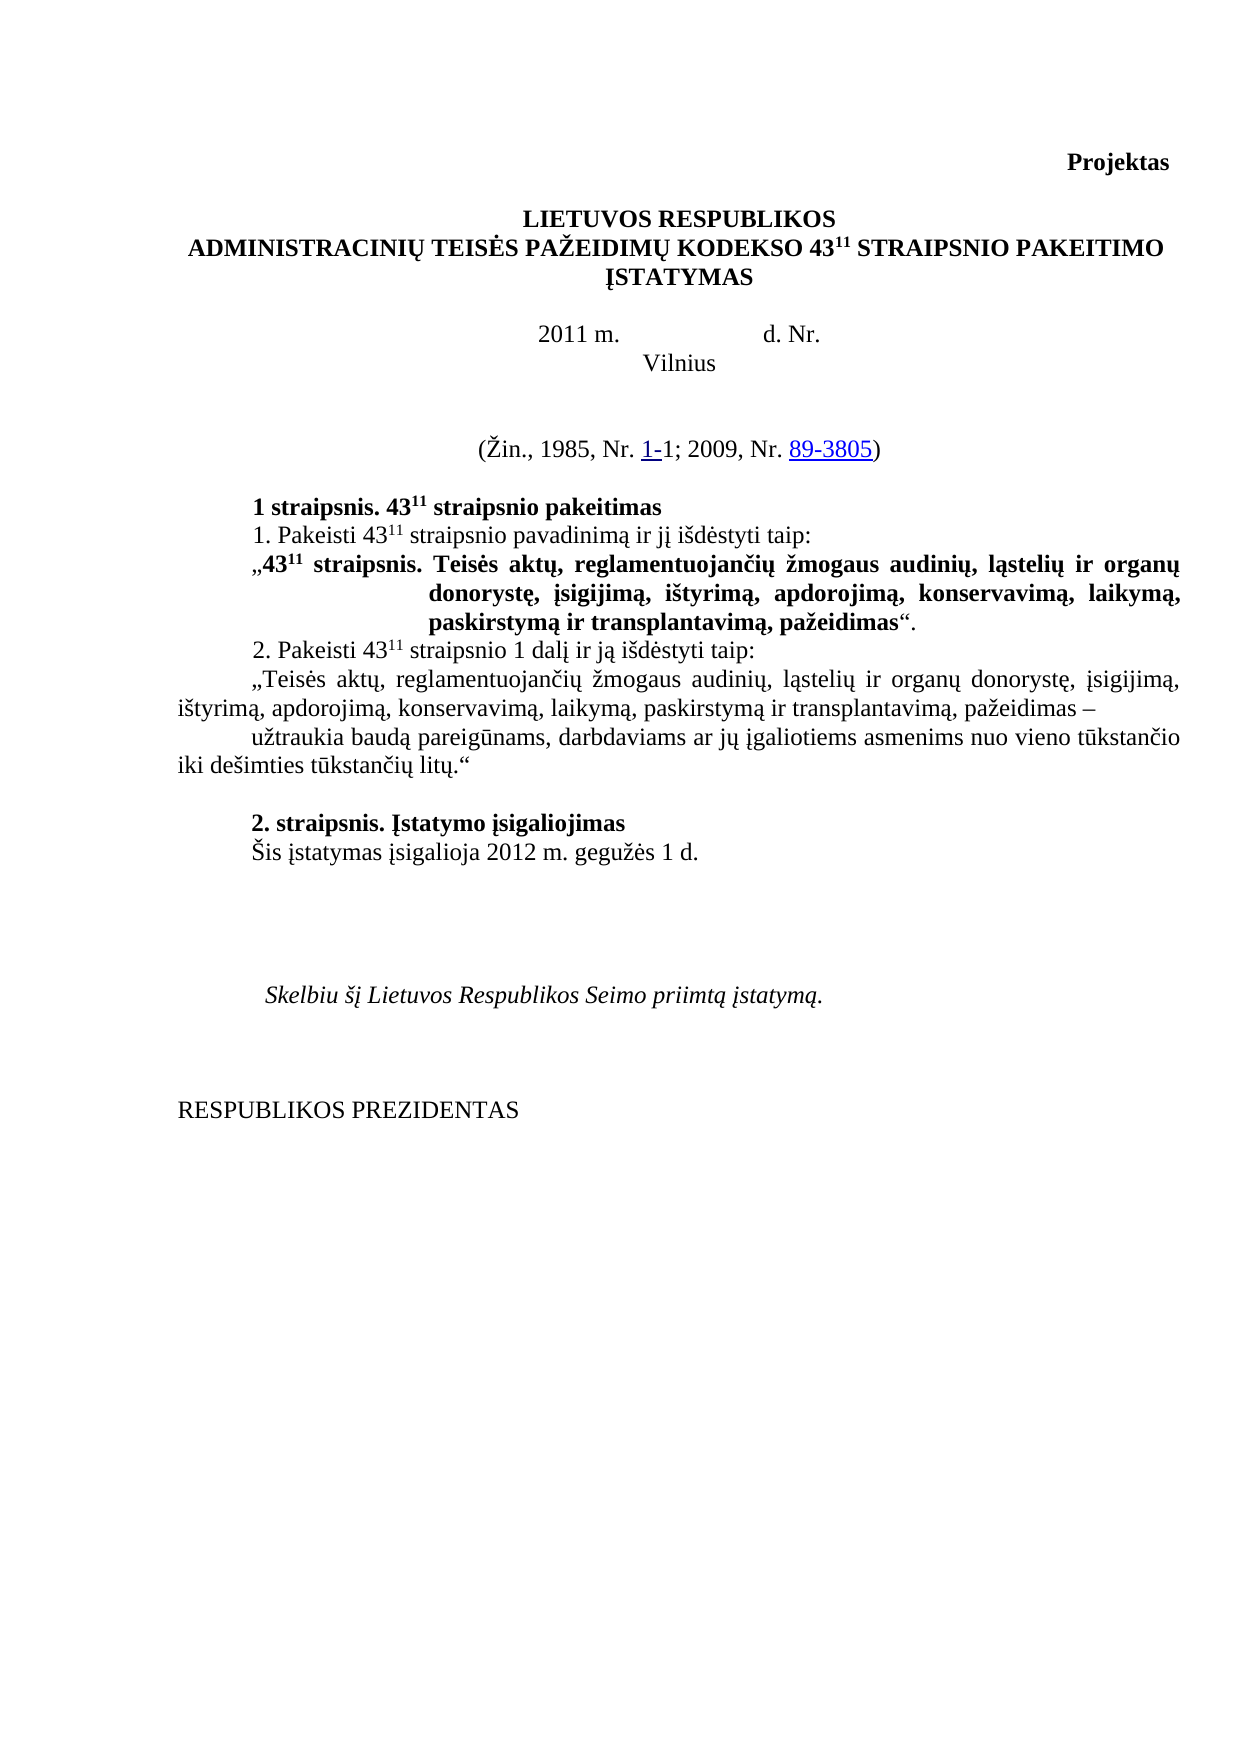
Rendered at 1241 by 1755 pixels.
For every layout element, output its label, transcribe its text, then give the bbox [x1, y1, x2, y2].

text 2. straipsnis. Įstatymo įsigaliojimas [177, 808, 1181, 837]
text 1 straipsnis. 4311 straipsnio pakeitimas [177, 492, 1181, 521]
text „Teisės aktų, reglamentuojančių žmogaus audinių, ląstelių ir organų donorystę, įsigijimą, ištyrimą, apdorojimą, konservavimą, laikymą, paskirstymą ir transplantavimą, pažeidimas – [177, 664, 1181, 722]
text 2. Pakeisti 4311 straipsnio 1 dalį ir ją išdėstyti taip: [177, 636, 1181, 664]
text Lietuvos Respublikos [177, 204, 1181, 233]
text Skelbiu šį Lietuvos Respublikos Seimo priimtą įstatymą. [177, 981, 1181, 1009]
text Šis įstatymas įsigalioja 2012 m. gegužės 1 d. [177, 837, 1181, 866]
text „4311 straipsnis. Teisės aktų, reglamentuojančių žmogaus audinių, ląstelių ir organų donorystę, įsigijimą, ištyrimą, apdorojimą, konservavimą, laikymą, paskirstymą ir transplantavimą, pažeidimas“. [251, 549, 1181, 636]
text RESPUBLIKOS PREZIDENTAS [177, 1096, 1181, 1124]
text ADMINISTRACINIŲ TEISĖS PAŽEIDIMŲ KODEKSO 4311 STRAIPSNIO pakeitimo [177, 233, 1181, 262]
text Vilnius [177, 348, 1181, 377]
text įstatymas [177, 262, 1181, 291]
text Projektas [1002, 147, 1181, 176]
text (Žin., 1985, Nr. 1-1; 2009, Nr. 89-3805) [177, 434, 1181, 463]
text 2011 m. d. Nr. [177, 319, 1181, 348]
text užtraukia baudą pareigūnams, darbdaviams ar jų įgaliotiems asmenims nuo vieno tūkstančio iki dešimties tūkstančių litų.“ [177, 722, 1181, 779]
text 1. Pakeisti 4311 straipsnio pavadinimą ir jį išdėstyti taip: [177, 521, 1181, 549]
